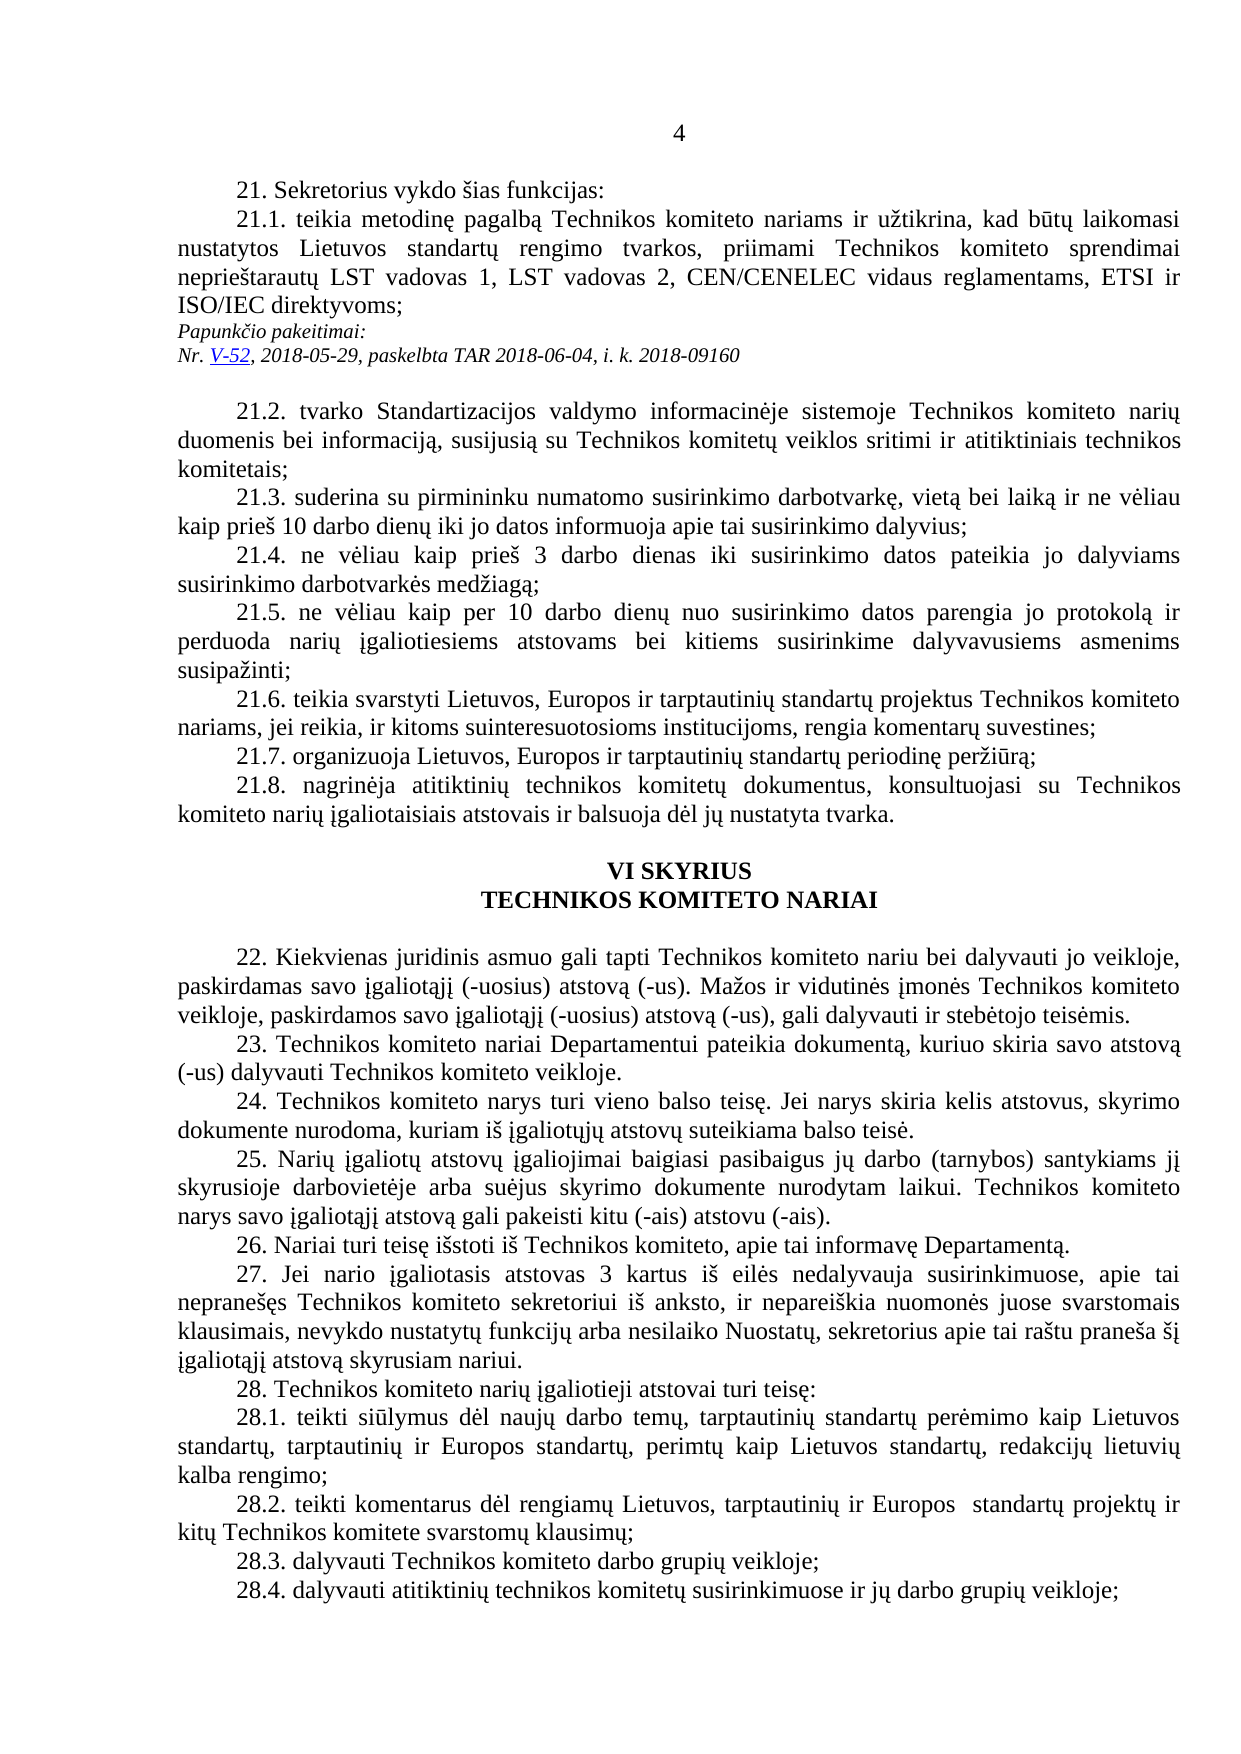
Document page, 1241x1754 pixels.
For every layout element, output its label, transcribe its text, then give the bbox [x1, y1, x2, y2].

text 21.5. ne vėliau kaip per 10 darbo dienų nuo susirinkimo datos parengia jo protokolą ir perduoda narių įgaliotiesiems atstovams bei kitiems susirinkime dalyvavusiems asmenims susipažinti; [177, 597, 1181, 684]
text 23. Technikos komiteto nariai Departamentui pateikia dokumentą, kuriuo skiria savo atstovą (-us) dalyvauti Technikos komiteto veikloje. [177, 1029, 1181, 1086]
text 26. Nariai turi teisę išstoti iš Technikos komiteto, apie tai informavę Departamentą. [177, 1230, 1181, 1259]
text 21.8. nagrinėja atitiktinių technikos komitetų dokumentus, konsultuojasi su Technikos komiteto narių įgaliotaisiais atstovais ir balsuoja dėl jų nustatyta tvarka. [177, 770, 1181, 827]
text 21.4. ne vėliau kaip prieš 3 darbo dienas iki susirinkimo datos pateikia jo dalyviams susirinkimo darbotvarkės medžiagą; [177, 540, 1181, 597]
text Nr. V-52, 2018-05-29, paskelbta TAR 2018-06-04, i. k. 2018-09160 [177, 343, 1181, 367]
text 21.1. teikia metodinę pagalbą Technikos komiteto nariams ir užtikrina, kad būtų laikomasi nustatytos Lietuvos standartų rengimo tvarkos, priimami Technikos komiteto sprendimai neprieštarautų LST vadovas 1, LST vadovas 2, CEN/CENELEC vidaus reglamentams, ETSI ir ISO/IEC direktyvoms; [177, 204, 1181, 319]
text 21.2. tvarko Standartizacijos valdymo informacinėje sistemoje Technikos komiteto narių duomenis bei informaciją, susijusią su Technikos komitetų veiklos sritimi ir atitiktiniais technikos komitetais; [177, 396, 1181, 482]
text Papunkčio pakeitimai: [177, 319, 1181, 343]
text 21.3. suderina su pirmininku numatomo susirinkimo darbotvarkę, vietą bei laiką ir ne vėliau kaip prieš 10 darbo dienų iki jo datos informuoja apie tai susirinkimo dalyvius; [177, 482, 1181, 540]
text TECHNIKOS KOMITETO NARIAI [177, 885, 1181, 914]
text 27. Jei nario įgaliotasis atstovas 3 kartus iš eilės nedalyvauja susirinkimuose, apie tai nepranešęs Technikos komiteto sekretoriui iš anksto, ir nepareiškia nuomonės juose svarstomais klausimais, nevykdo nustatytų funkcijų arba nesilaiko Nuostatų, sekretorius apie tai raštu praneša šį įgaliotąjį atstovą skyrusiam nariui. [177, 1259, 1181, 1374]
text 22. Kiekvienas juridinis asmuo gali tapti Technikos komiteto nariu bei dalyvauti jo veikloje, paskirdamas savo įgaliotąjį (-uosius) atstovą (-us). Mažos ir vidutinės įmonės Technikos komiteto veikloje, paskirdamos savo įgaliotąjį (-uosius) atstovą (-us), gali dalyvauti ir stebėtojo teisėmis. [177, 942, 1181, 1029]
text 28.4. dalyvauti atitiktinių technikos komitetų susirinkimuose ir jų darbo grupių veikloje; [177, 1575, 1181, 1604]
text 28.3. dalyvauti Technikos komiteto darbo grupių veikloje; [177, 1546, 1181, 1575]
text VI SKYRIUS [177, 856, 1181, 885]
text 24. Technikos komiteto narys turi vieno balso teisę. Jei narys skiria kelis atstovus, skyrimo dokumente nurodoma, kuriam iš įgaliotųjų atstovų suteikiama balso teisė. [177, 1086, 1181, 1144]
text 25. Narių įgaliotų atstovų įgaliojimai baigiasi pasibaigus jų darbo (tarnybos) santykiams jį skyrusioje darbovietėje arba suėjus skyrimo dokumente nurodytam laikui. Technikos komiteto narys savo įgaliotąjį atstovą gali pakeisti kitu (-ais) atstovu (-ais). [177, 1144, 1181, 1230]
text 21.7. organizuoja Lietuvos, Europos ir tarptautinių standartų periodinę peržiūrą; [177, 741, 1181, 770]
text 21. Sekretorius vykdo šias funkcijas: [177, 176, 1181, 204]
text 21.6. teikia svarstyti Lietuvos, Europos ir tarptautinių standartų projektus Technikos komiteto nariams, jei reikia, ir kitoms suinteresuotosioms institucijoms, rengia komentarų suvestines; [177, 684, 1181, 741]
text 28.2. teikti komentarus dėl rengiamų Lietuvos, tarptautinių ir Europos standartų projektų ir kitų Technikos komitete svarstomų klausimų; [177, 1489, 1181, 1546]
text 28.1. teikti siūlymus dėl naujų darbo temų, tarptautinių standartų perėmimo kaip Lietuvos standartų, tarptautinių ir Europos standartų, perimtų kaip Lietuvos standartų, redakcijų lietuvių kalba rengimo; [177, 1402, 1181, 1489]
text 28. Technikos komiteto narių įgaliotieji atstovai turi teisę: [177, 1374, 1181, 1402]
